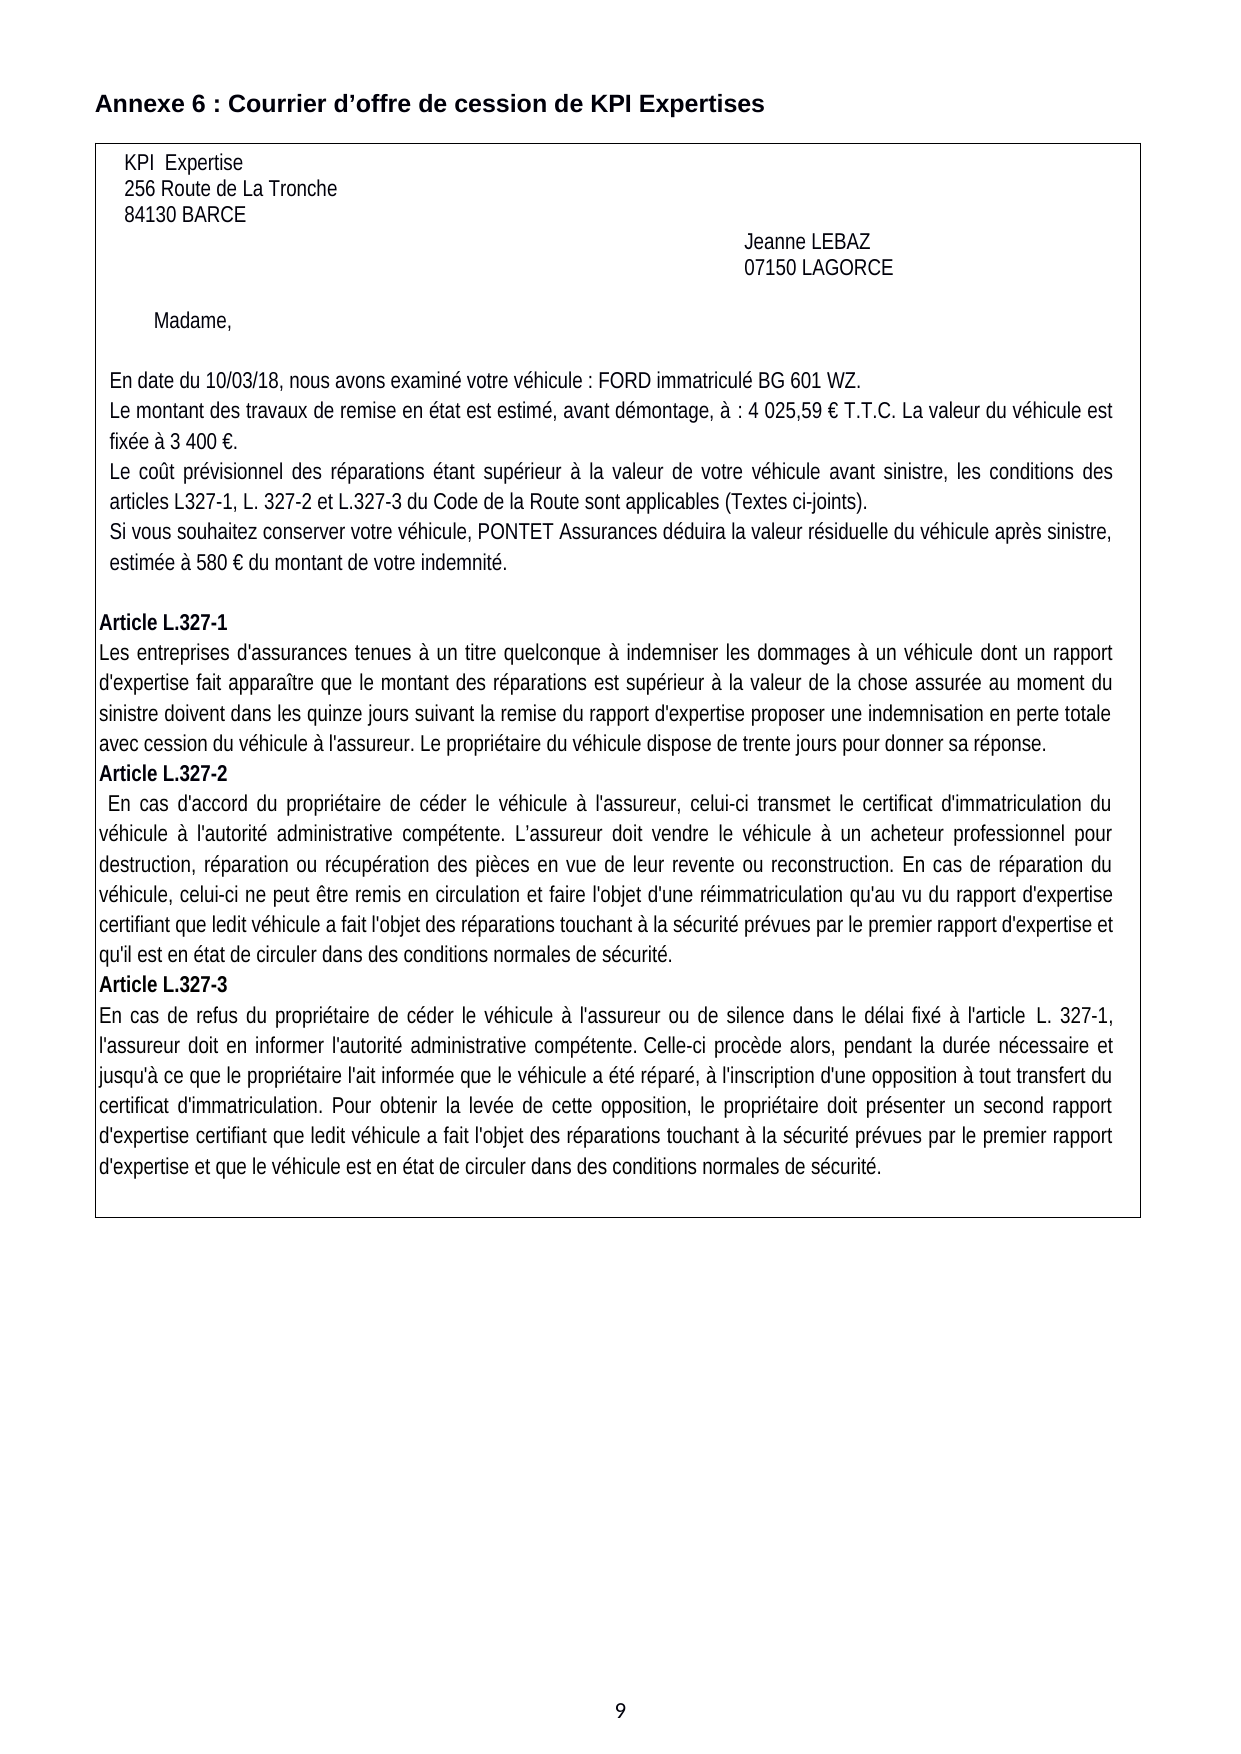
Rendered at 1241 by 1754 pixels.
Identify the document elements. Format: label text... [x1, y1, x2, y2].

text Annexe 6 : Courrier d’offre de cession de KPI Expertises [94, 89, 1146, 117]
table_header KPI Expertise 256 Route de La Tronche 84130 BARCE Jeanne LEBAZ 07150 LAGORCE Madame, En date du 10/03/18, nous avons examiné votre véhicule : FORD immatriculé BG 601 WZ. Le montant des travaux de remise en état est estimé, avant démontage, à : 4 025,59 € T.T.C. La valeur du véhicule est fixée à 3 400 €. Le coût prévisionnel des réparations étant supérieur à la valeur de votre véhicule avant sinistre, les conditions des articles L327-1, L. 327-2 et L.327-3 du Code de la Route sont applicables (Textes ci-joints). Si vous souhaitez conserver votre véhicule, PONTET Assurances déduira la valeur résiduelle du véhicule après sinistre, estimée à 580 € du montant de votre indemnité. Article L.327-1 Les entreprises d'assurances tenues à un titre quelconque à indemniser les dommages à un véhicule dont un rapport d'expertise fait apparaître que le montant des réparations est supérieur à la valeur de la chose assurée au moment du sinistre doivent dans les quinze jours suivant la remise du rapport d'expertise proposer une indemnisation en perte totale avec cession du véhicule à l'assureur. Le propriétaire du véhicule dispose de trente jours pour donner sa réponse. Article L.327-2 En cas d'accord du propriétaire de céder le véhicule à l'assureur, celui-ci transmet le certificat d'immatriculation du véhicule à l'autorité administrative compétente. L’assureur doit vendre le véhicule à un acheteur professionnel pour destruction, réparation ou récupération des pièces en vue de leur revente ou reconstruction. En cas de réparation du véhicule, celui-ci ne peut être remis en circulation et faire l'objet d'une réimmatriculation qu'au vu du rapport d'expertise certifiant que ledit véhicule a fait l'objet des réparations touchant à la sécurité prévues par le premier rapport d'expertise et qu'il est en état de circuler dans des conditions normales de sécurité. Article L.327-3 En cas de refus du propriétaire de céder le véhicule à l'assureur ou de silence dans le délai fixé à l'article L. 327-1, l'assureur doit en informer l'autorité administrative compétente. Celle-ci procède alors, pendant la durée nécessaire et jusqu'à ce que le propriétaire l'ait informée que le véhicule a été réparé, à l'inscription d'une opposition à tout transfert du certificat d'immatriculation. Pour obtenir la levée de cette opposition, le propriétaire doit présenter un second rapport d'expertise certifiant que ledit véhicule a fait l'objet des réparations touchant à la sécurité prévues par le premier rapport d'expertise et que le véhicule est en état de circuler dans des conditions normales de sécurité. [96, 144, 1140, 1217]
